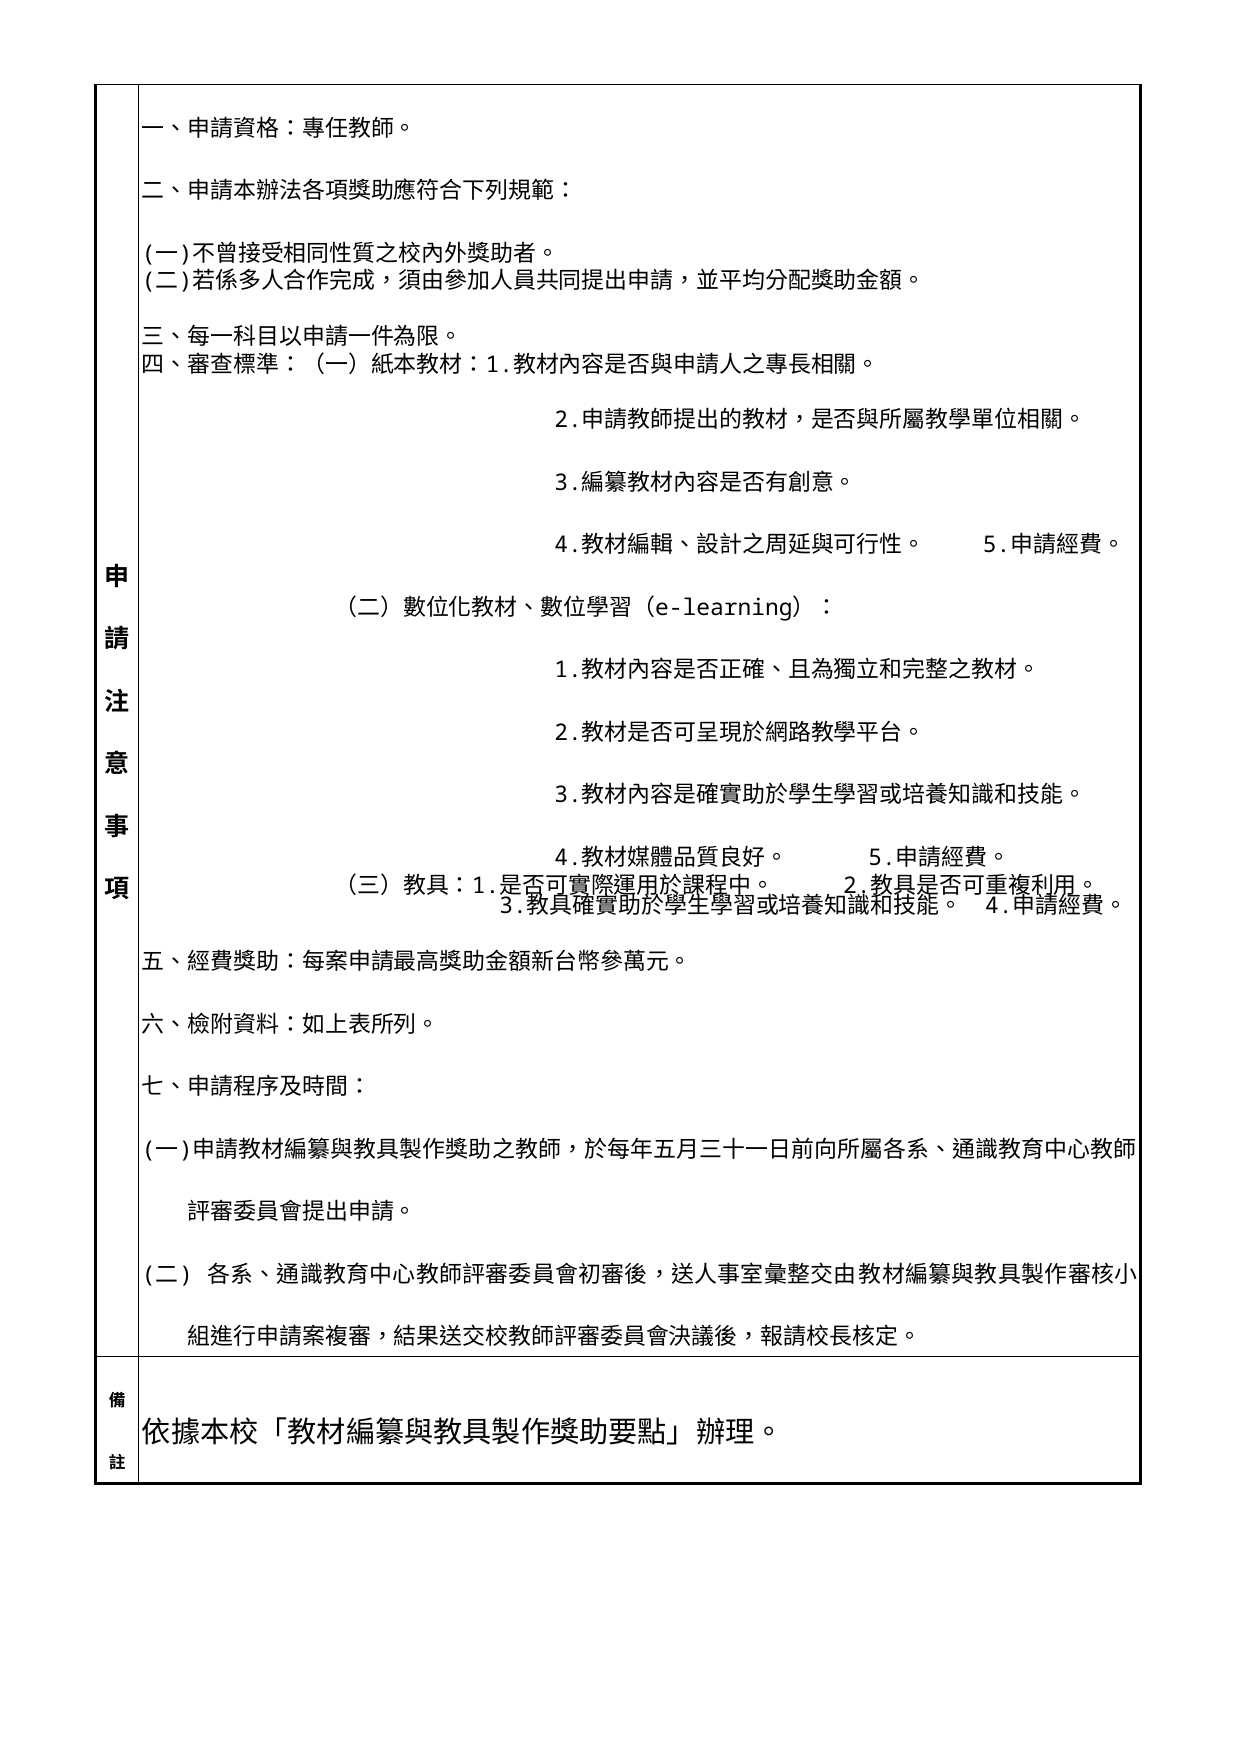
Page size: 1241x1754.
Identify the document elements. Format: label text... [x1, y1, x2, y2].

table_cell 依據本校「教材編纂與教具製作獎助要點」辦理。 [139, 1357, 1139, 1482]
table_cell 備 註 [97, 1357, 138, 1482]
table_cell 申請注意事項 [97, 85, 138, 1356]
table_cell 一、申請資格：專任教師。 二、申請本辦法各項獎助應符合下列規範： (一)不曾接受相同性質之校內外獎助者。 (二)若係多人合作完成，須由參加人員共同提出申請，並平均分配獎助金額。 三、每一科目以申請一件為限。 四、審查標準：（一）紙本教材：1.教材內容是否與申請人之專長相關。 2.申請教師提出的教材，是否與所屬教學單位相關。 3.編纂教材內容是否有創意。 4.教材編輯、設計之周延與可行性。 5.申請經費。 （二）數位化教材、數位學習（e-learning）： 1.教材內容是否正確、且為獨立和完整之教材。 2.教材是否可呈現於網路教學平台。 3.教材內容是確實助於學生學習或培養知識和技能。 4.教材媒體品質良好。 5.申請經費。 （三）教具：1.是否可實際運用於課程中。 2.教具是否可重複利用。 3.教具確實助於學生學習或培養知識和技能。 4.申請經費。 五、經費獎助：每案申請最高獎助金額新台幣參萬元。 六、檢附資料：如上表所列。 七、申請程序及時間： (一)申請教材編纂與教具製作獎助之教師，於每年五月三十一日前向所屬各系、通識教育中心教師評審委員會提出申請。 (二) 各系、通識教育中心教師評審委員會初審後，送人事室彙整交由教材編纂與教具製作審核小組進行申請案複審，結果送交校教師評審委員會決議後，報請校長核定。 [139, 85, 1139, 1356]
